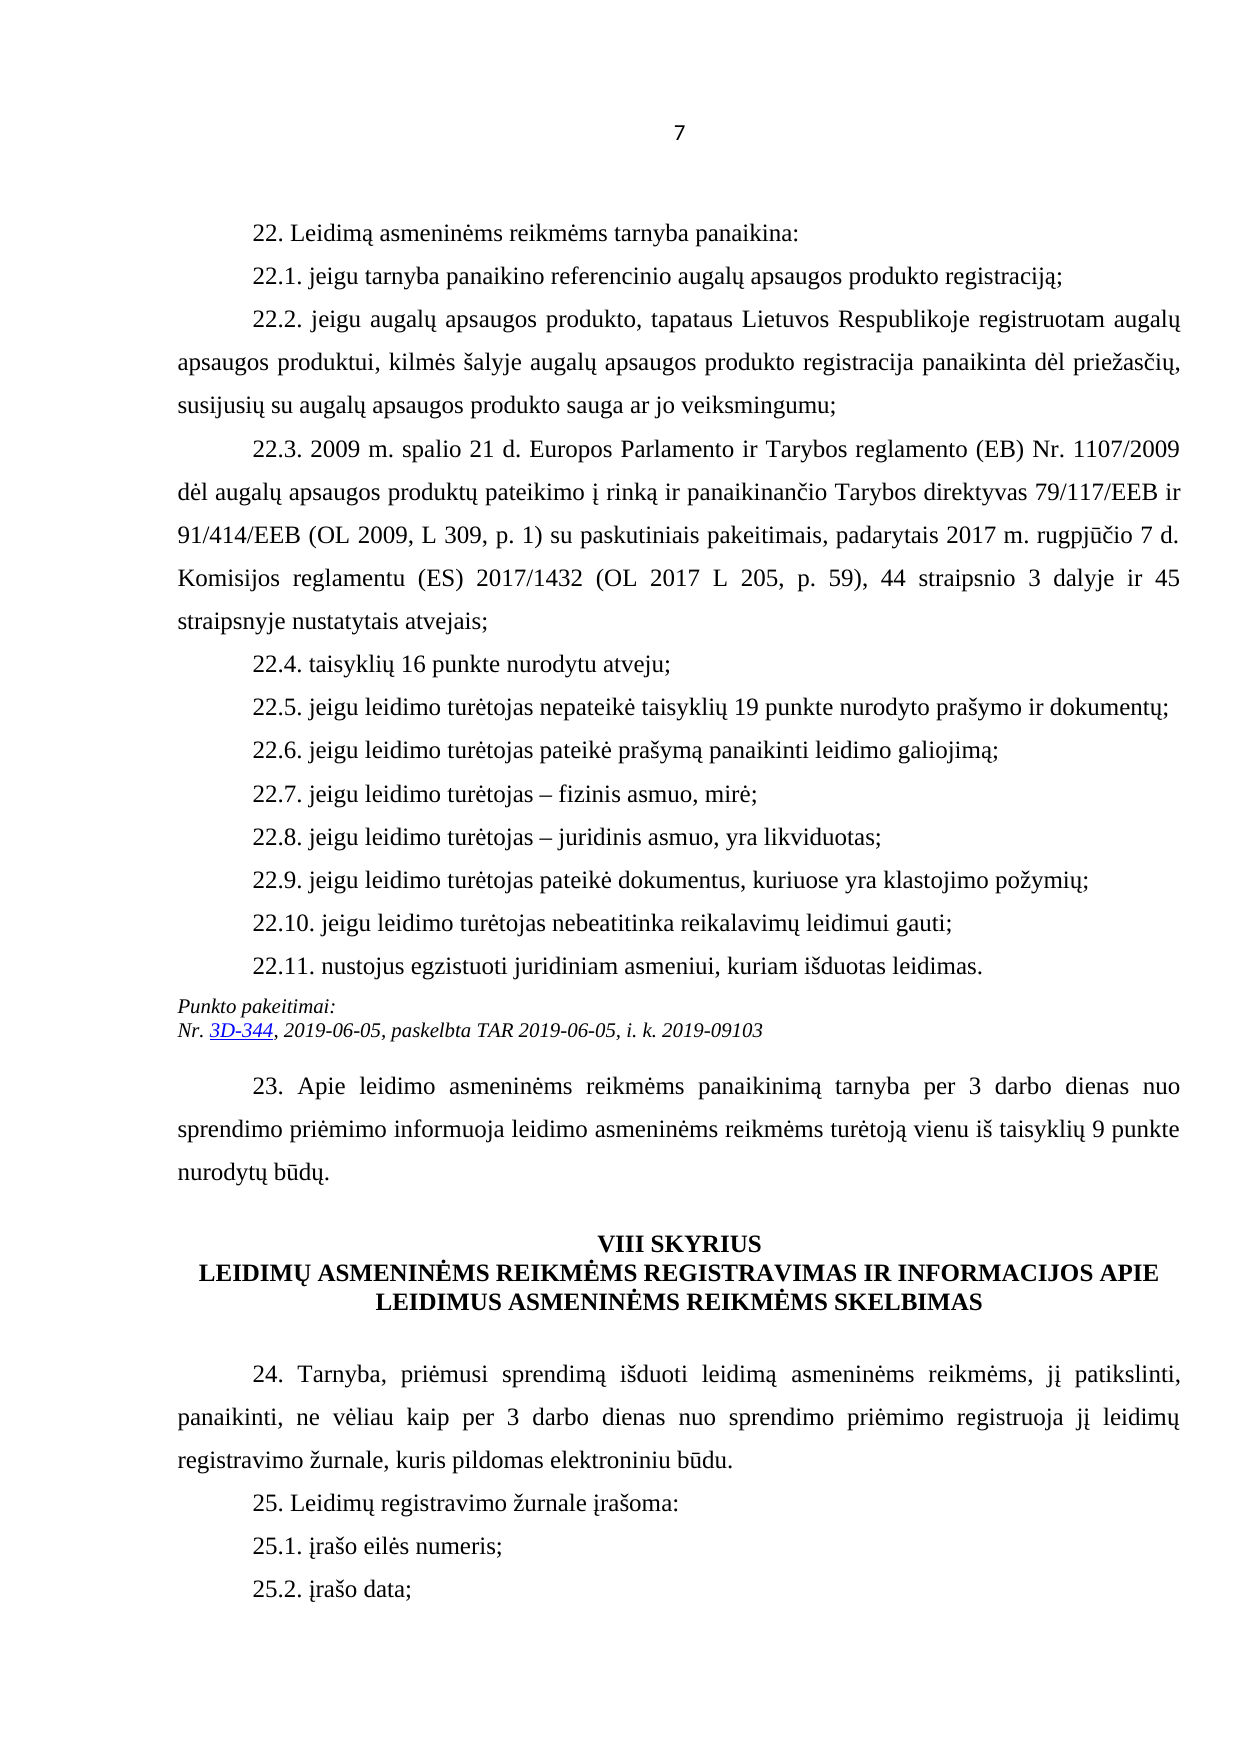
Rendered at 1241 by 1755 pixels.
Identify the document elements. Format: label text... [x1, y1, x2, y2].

text Nr. 3D-344, 2019-06-05, paskelbta TAR 2019-06-05, i. k. 2019-09103 [177, 1018, 1181, 1042]
text 22.5. jeigu leidimo turėtojas nepateikė taisyklių 19 punkte nurodyto prašymo ir dokumentų; [177, 692, 1181, 721]
text 22.6. jeigu leidimo turėtojas pateikė prašymą panaikinti leidimo galiojimą; [177, 736, 1181, 764]
text VIII SKYRIUS [177, 1229, 1181, 1258]
text 22.9. jeigu leidimo turėtojas pateikė dokumentus, kuriuose yra klastojimo požymių; [177, 865, 1181, 894]
text 22. Leidimą asmeninėms reikmėms tarnyba panaikina: [177, 218, 1181, 247]
text LEIDIMŲ ASMENINĖMS REIKMĖMS REGISTRAVIMAS IR INFORMACIJOS APIE LEIDIMUS ASMENINĖMS REIKMĖMS SKELBIMAS [177, 1258, 1181, 1316]
text 22.11. nustojus egzistuoti juridiniam asmeniui, kuriam išduotas leidimas. [177, 951, 1181, 980]
text 22.7. jeigu leidimo turėtojas – fizinis asmuo, mirė; [177, 779, 1181, 807]
text Punkto pakeitimai: [177, 994, 1181, 1018]
text 25.1. įrašo eilės numeris; [177, 1531, 1181, 1560]
text 22.3. 2009 m. spalio 21 d. Europos Parlamento ir Tarybos reglamento (EB) Nr. 1107/2009 dėl augalų apsaugos produktų pateikimo į rinką ir panaikinančio Tarybos direktyvas 79/117/EEB ir 91/414/EEB (OL 2009, L 309, p. 1) su paskutiniais pakeitimais, padarytais 2017 m. rugpjūčio 7 d. Komisijos reglamentu (ES) 2017/1432 (OL 2017 L 205, p. 59), 44 straipsnio 3 dalyje ir 45 straipsnyje nustatytais atvejais; [177, 434, 1181, 635]
text 22.8. jeigu leidimo turėtojas – juridinis asmuo, yra likviduotas; [177, 822, 1181, 851]
text 22.1. jeigu tarnyba panaikino referencinio augalų apsaugos produkto registraciją; [177, 261, 1181, 290]
text 25. Leidimų registravimo žurnale įrašoma: [177, 1488, 1181, 1517]
text 25.2. įrašo data; [177, 1574, 1181, 1603]
text 23. Apie leidimo asmeninėms reikmėms panaikinimą tarnyba per 3 darbo dienas nuo sprendimo priėmimo informuoja leidimo asmeninėms reikmėms turėtoją vienu iš taisyklių 9 punkte nurodytų būdų. [177, 1071, 1181, 1186]
text 24. Tarnyba, priėmusi sprendimą išduoti leidimą asmeninėms reikmėms, jį patikslinti, panaikinti, ne vėliau kaip per 3 darbo dienas nuo sprendimo priėmimo registruoja jį leidimų registravimo žurnale, kuris pildomas elektroniniu būdu. [177, 1359, 1181, 1474]
text 22.2. jeigu augalų apsaugos produkto, tapataus Lietuvos Respublikoje registruotam augalų apsaugos produktui, kilmės šalyje augalų apsaugos produkto registracija panaikinta dėl priežasčių, susijusių su augalų apsaugos produkto sauga ar jo veiksmingumu; [177, 304, 1181, 419]
text 22.4. taisyklių 16 punkte nurodytu atveju; [177, 649, 1181, 678]
text 22.10. jeigu leidimo turėtojas nebeatitinka reikalavimų leidimui gauti; [177, 908, 1181, 937]
